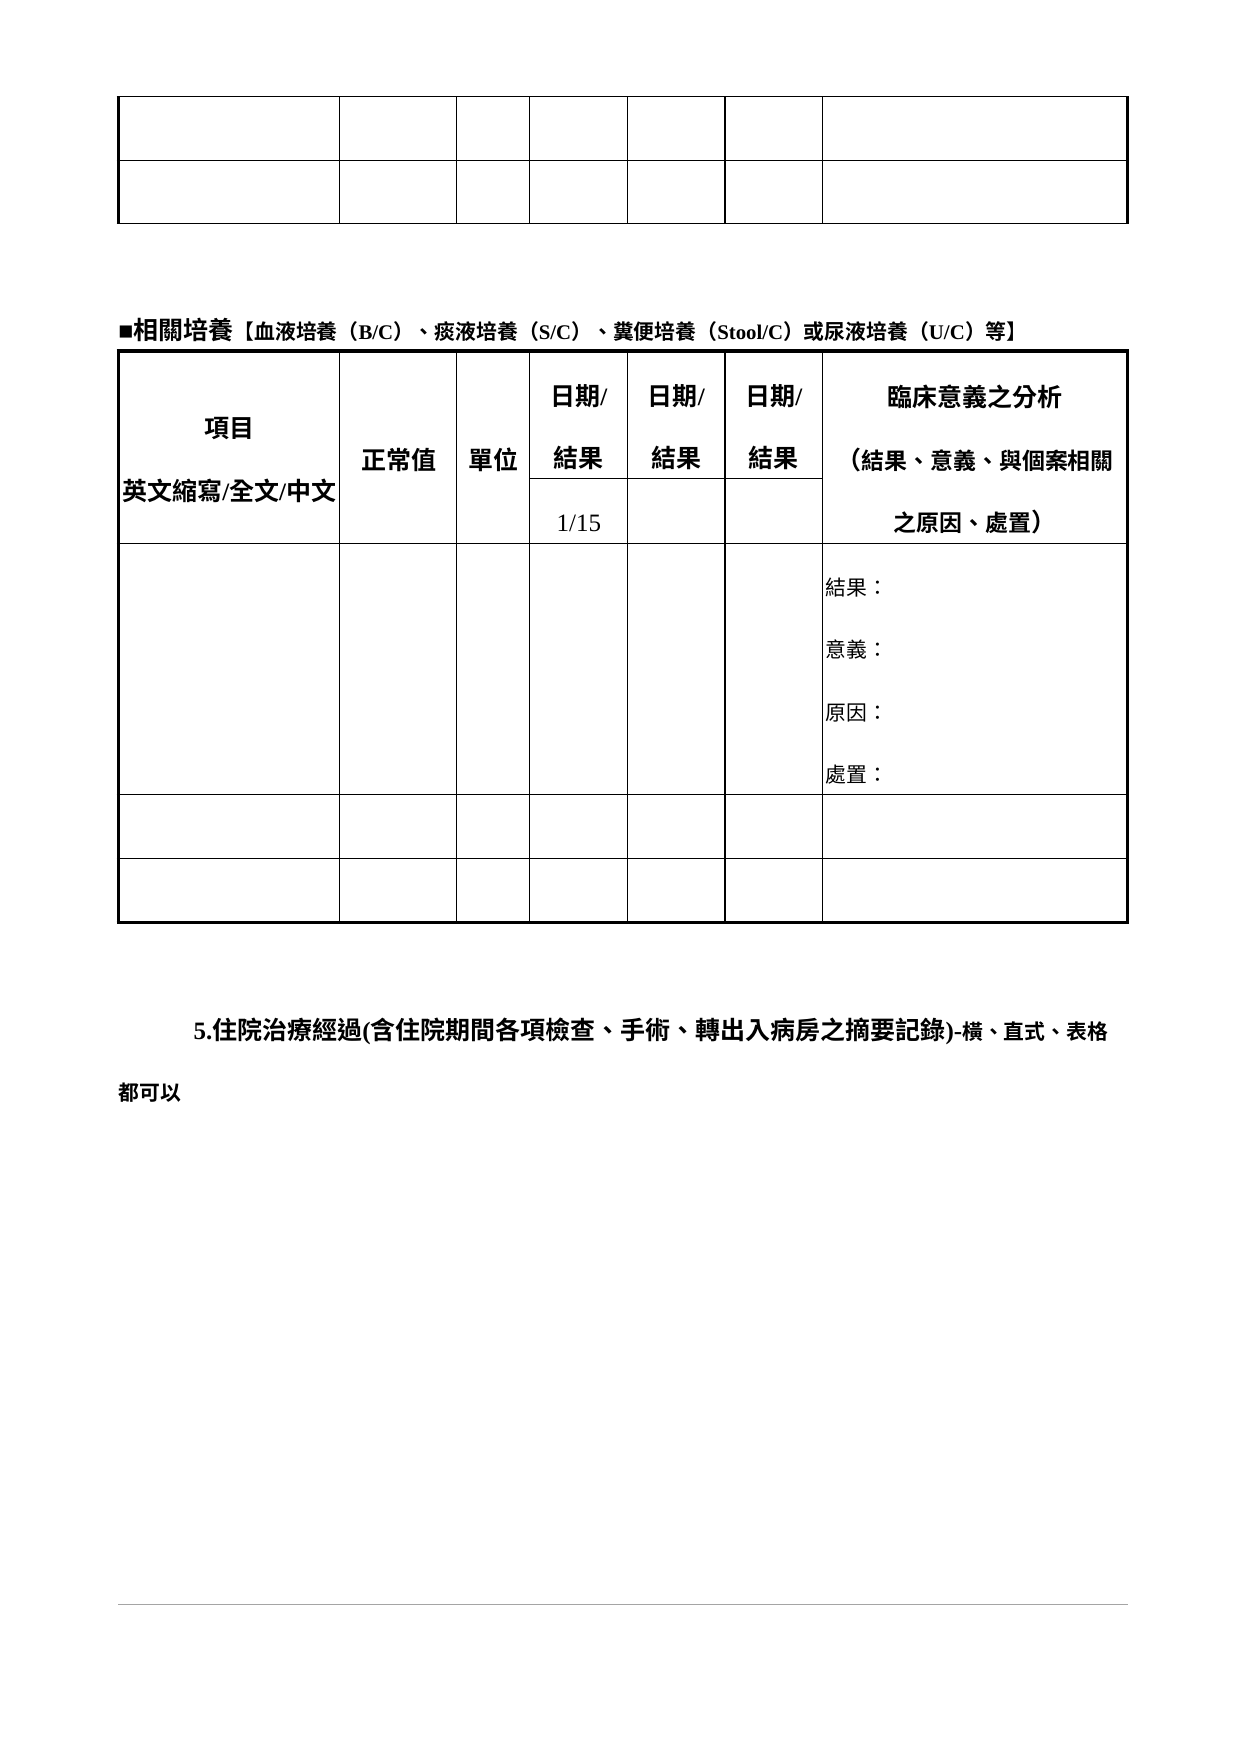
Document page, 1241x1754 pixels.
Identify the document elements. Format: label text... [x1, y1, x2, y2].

table_cell [530, 795, 627, 858]
table_header 日期/ 結果 [628, 353, 724, 477]
table_cell [457, 795, 529, 858]
table_cell [726, 161, 822, 223]
table_header 日期/ 結果 [726, 353, 822, 477]
table_cell [628, 479, 724, 543]
table_cell [530, 544, 627, 794]
table_cell [726, 479, 822, 543]
table_cell [628, 161, 724, 223]
table_cell [120, 97, 339, 160]
table_cell 結果： 意義： 原因： 處置： [823, 544, 1126, 794]
table_cell [340, 795, 456, 858]
table_cell [120, 544, 339, 794]
table_header 單位 [457, 353, 529, 543]
table_cell [120, 859, 339, 921]
table_cell [628, 795, 724, 858]
table_cell [340, 544, 456, 794]
table_cell [457, 544, 529, 794]
table_cell [628, 544, 724, 794]
table_cell [340, 859, 456, 921]
table_cell [457, 97, 529, 160]
table_cell [628, 859, 724, 921]
table_cell [530, 859, 627, 921]
table_cell [823, 859, 1126, 921]
table_cell [823, 795, 1126, 858]
table_cell [457, 859, 529, 921]
table_header 日期/ 結果 [530, 353, 627, 477]
table_cell [530, 97, 627, 160]
table_cell [726, 859, 822, 921]
table_cell [457, 161, 529, 223]
table_cell [726, 795, 822, 858]
table_cell [628, 97, 724, 160]
table_cell [340, 97, 456, 160]
table_cell [823, 161, 1126, 223]
text ■相關培養【血液培養（B/C）、痰液培養（S/C）、糞便培養（Stool/C）或尿液培養（U/C）等】 [118, 287, 1128, 349]
table_header 正常值 [340, 353, 456, 543]
table_cell [530, 161, 627, 223]
table_cell [120, 161, 339, 223]
table_header 項目 英文縮寫/全文/中文 [120, 353, 339, 543]
table_cell [726, 544, 822, 794]
table_cell 1/15 [530, 479, 627, 543]
text 5.住院治療經過(含住院期間各項檢查、手術、轉出入病房之摘要記錄)-橫、直式、表格都可以 [118, 987, 1128, 1112]
table_cell [823, 97, 1126, 160]
table_cell [120, 795, 339, 858]
table_cell [340, 161, 456, 223]
table_cell [726, 97, 822, 160]
table_header 臨床意義之分析 （結果、意義、與個案相關之原因、處置） [823, 353, 1126, 543]
